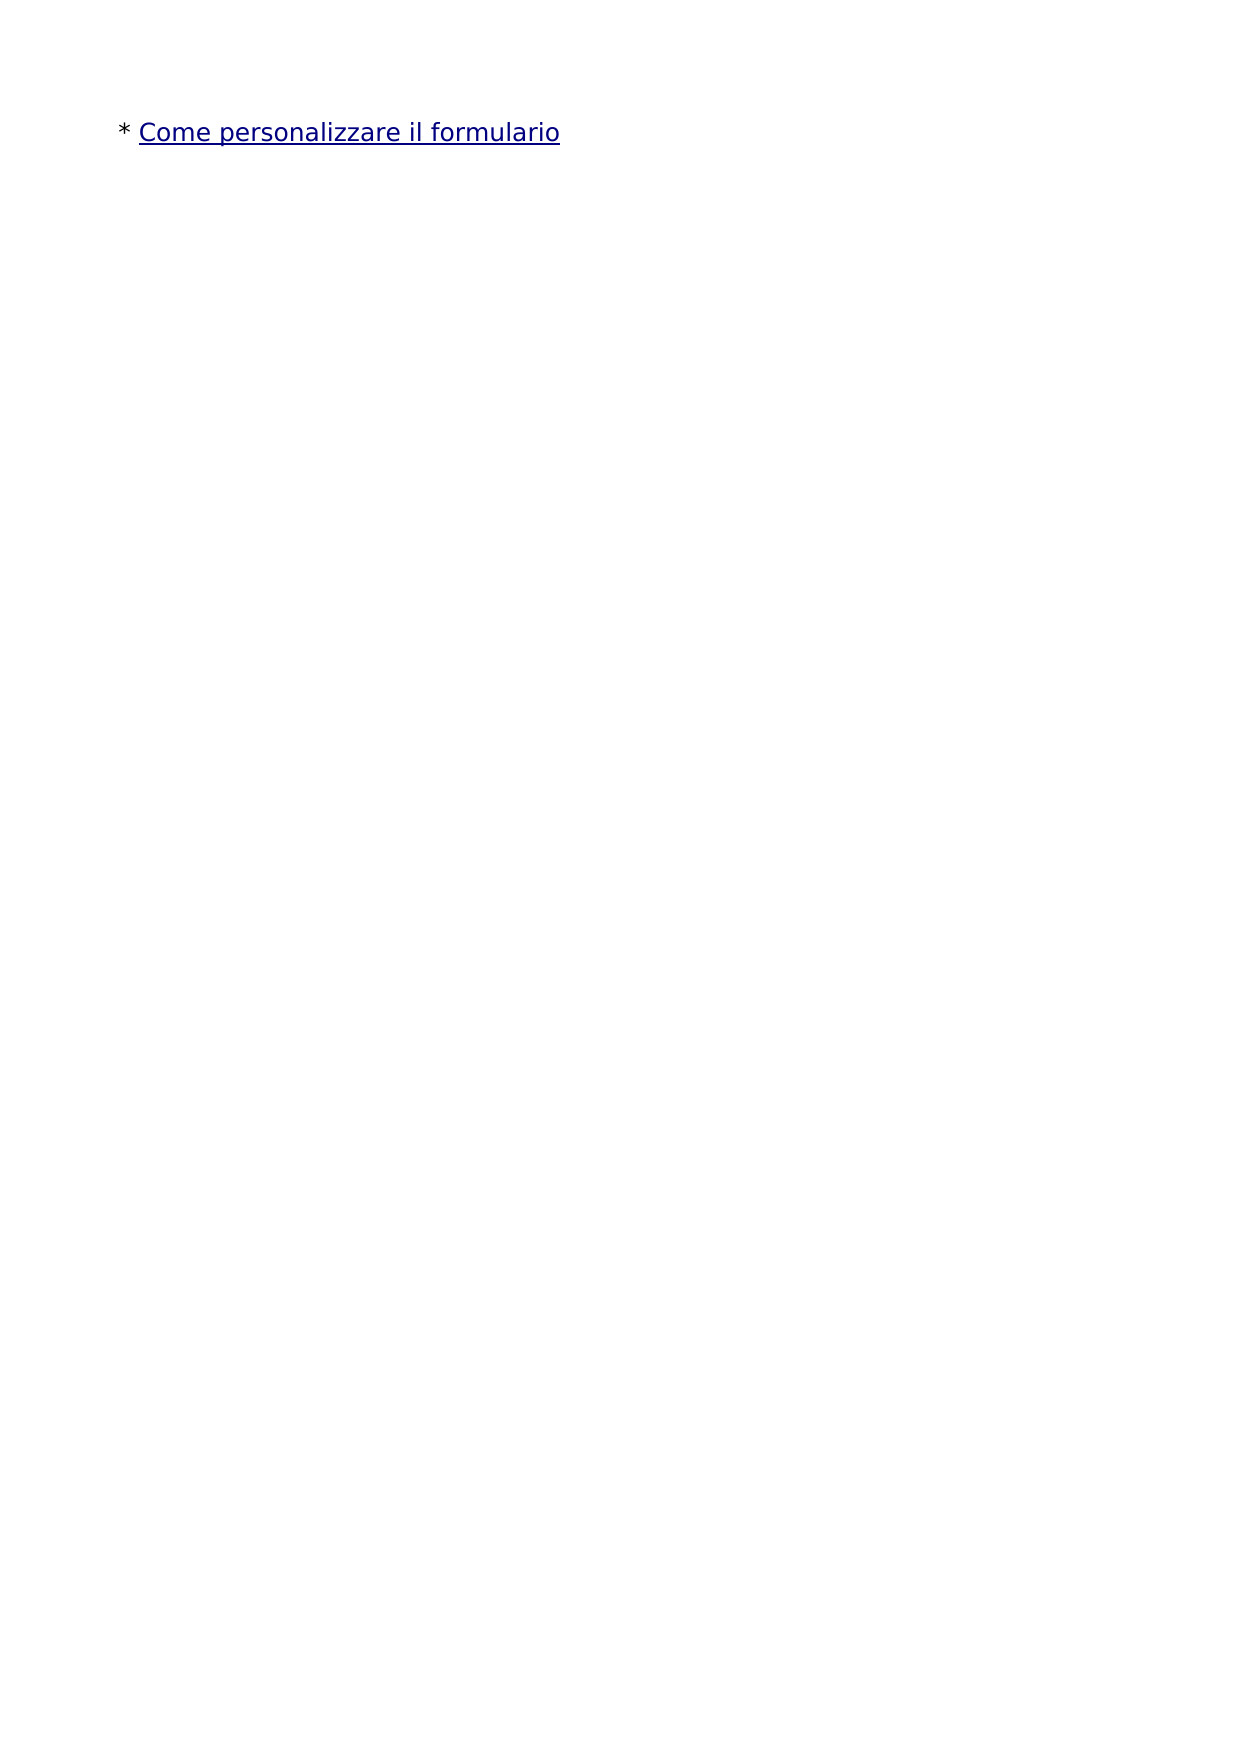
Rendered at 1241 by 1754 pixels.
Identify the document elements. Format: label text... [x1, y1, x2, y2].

text * Come personalizzare il formulario [118, 118, 1122, 147]
